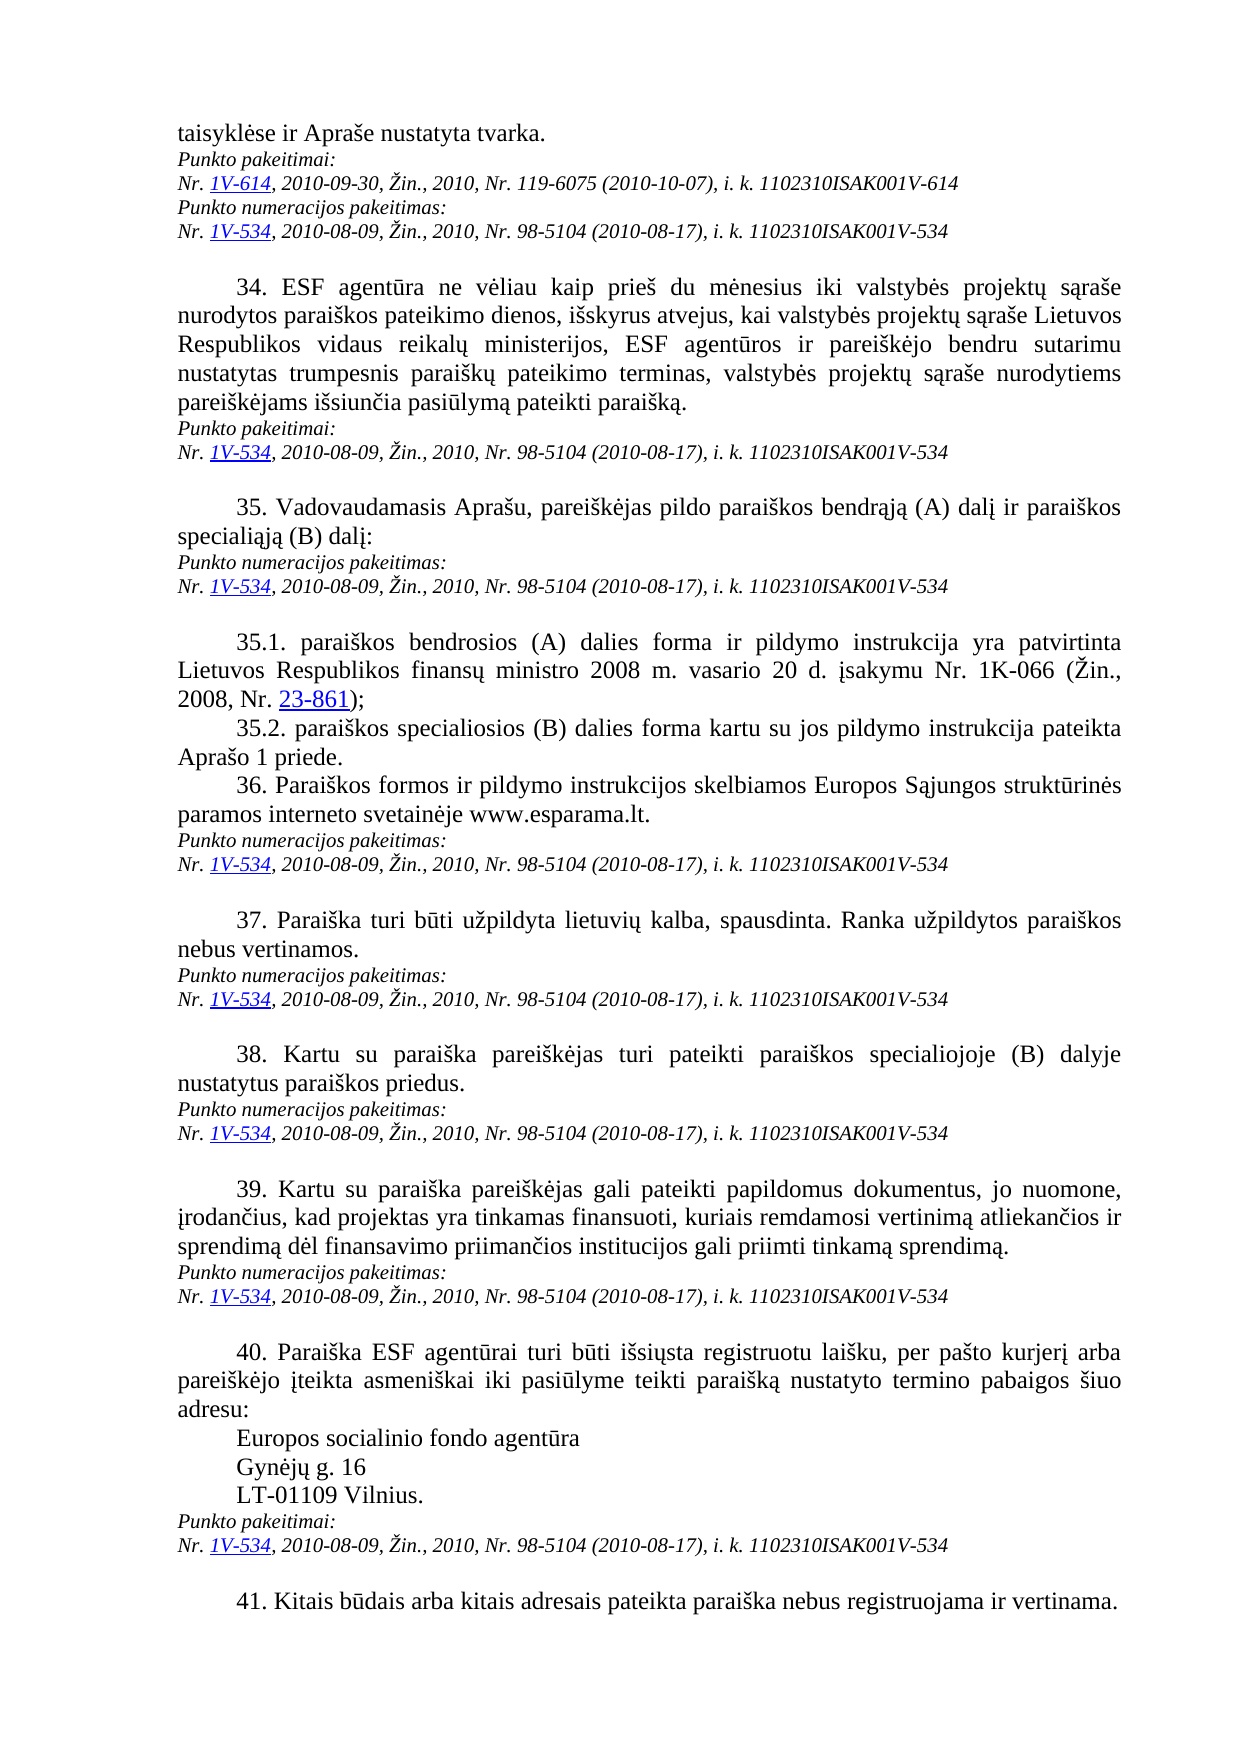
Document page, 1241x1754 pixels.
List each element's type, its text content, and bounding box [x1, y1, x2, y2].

text 38. Kartu su paraiška pareiškėjas turi pateikti paraiškos specialiojoje (B) dalyje nustatytus paraiškos priedus. [177, 1039, 1122, 1097]
text Nr. 1V-534, 2010-08-09, Žin., 2010, Nr. 98-5104 (2010-08-17), i. k. 1102310ISAK001V-534 [177, 852, 1122, 876]
text Nr. 1V-614, 2010-09-30, Žin., 2010, Nr. 119-6075 (2010-10-07), i. k. 1102310ISAK001V-614 [177, 171, 1122, 195]
text Punkto pakeitimai: [177, 416, 1122, 440]
text 35. Vadovaudamasis Aprašu, pareiškėjas pildo paraiškos bendrąją (A) dalį ir paraiškos specialiąją (B) dalį: [177, 492, 1122, 550]
text Nr. 1V-534, 2010-08-09, Žin., 2010, Nr. 98-5104 (2010-08-17), i. k. 1102310ISAK001V-534 [177, 219, 1122, 243]
text 36. Paraiškos formos ir pildymo instrukcijos skelbiamos Europos Sąjungos struktūrinės paramos interneto svetainėje www.esparama.lt. [177, 771, 1122, 828]
text taisyklėse ir Apraše nustatyta tvarka. [177, 118, 1122, 147]
text 35.2. paraiškos specialiosios (B) dalies forma kartu su jos pildymo instrukcija pateikta Aprašo 1 priede. [177, 713, 1122, 771]
text Punkto numeracijos pakeitimas: [177, 828, 1122, 852]
text Nr. 1V-534, 2010-08-09, Žin., 2010, Nr. 98-5104 (2010-08-17), i. k. 1102310ISAK001V-534 [177, 1121, 1122, 1145]
text Gynėjų g. 16 [177, 1452, 1122, 1481]
text Nr. 1V-534, 2010-08-09, Žin., 2010, Nr. 98-5104 (2010-08-17), i. k. 1102310ISAK001V-534 [177, 440, 1122, 464]
text 39. Kartu su paraiška pareiškėjas gali pateikti papildomus dokumentus, jo nuomone, įrodančius, kad projektas yra tinkamas finansuoti, kuriais remdamosi vertinimą atliekančios ir sprendimą dėl finansavimo priimančios institucijos gali priimti tinkamą sprendimą. [177, 1174, 1122, 1260]
text Nr. 1V-534, 2010-08-09, Žin., 2010, Nr. 98-5104 (2010-08-17), i. k. 1102310ISAK001V-534 [177, 987, 1122, 1011]
text Europos socialinio fondo agentūra [177, 1423, 1122, 1452]
text Punkto numeracijos pakeitimas: [177, 1097, 1122, 1121]
text Punkto numeracijos pakeitimas: [177, 962, 1122, 987]
text Punkto numeracijos pakeitimas: [177, 195, 1122, 219]
text Punkto pakeitimai: [177, 147, 1122, 171]
text Punkto numeracijos pakeitimas: [177, 1260, 1122, 1284]
text Nr. 1V-534, 2010-08-09, Žin., 2010, Nr. 98-5104 (2010-08-17), i. k. 1102310ISAK001V-534 [177, 1533, 1122, 1557]
text Punkto numeracijos pakeitimas: [177, 550, 1122, 574]
text Nr. 1V-534, 2010-08-09, Žin., 2010, Nr. 98-5104 (2010-08-17), i. k. 1102310ISAK001V-534 [177, 574, 1122, 598]
text 37. Paraiška turi būti užpildyta lietuvių kalba, spausdinta. Ranka užpildytos paraiškos nebus vertinamos. [177, 905, 1122, 962]
text 34. ESF agentūra ne vėliau kaip prieš du mėnesius iki valstybės projektų sąraše nurodytos paraiškos pateikimo dienos, išskyrus atvejus, kai valstybės projektų sąraše Lietuvos Respublikos vidaus reikalų ministerijos, ESF agentūros ir pareiškėjo bendru sutarimu nustatytas trumpesnis paraiškų pateikimo terminas, valstybės projektų sąraše nurodytiems pareiškėjams išsiunčia pasiūlymą pateikti paraišką. [177, 272, 1122, 416]
text Punkto pakeitimai: [177, 1509, 1122, 1533]
text 40. Paraiška ESF agentūrai turi būti išsiųsta registruotu laišku, per pašto kurjerį arba pareiškėjo įteikta asmeniškai iki pasiūlyme teikti paraišką nustatyto termino pabaigos šiuo adresu: [177, 1337, 1122, 1423]
text Nr. 1V-534, 2010-08-09, Žin., 2010, Nr. 98-5104 (2010-08-17), i. k. 1102310ISAK001V-534 [177, 1284, 1122, 1308]
text 35.1. paraiškos bendrosios (A) dalies forma ir pildymo instrukcija yra patvirtinta Lietuvos Respublikos finansų ministro 2008 m. vasario 20 d. įsakymu Nr. 1K-066 (Žin., 2008, Nr. 23-861); [177, 627, 1122, 713]
text LT-01109 Vilnius. [177, 1481, 1122, 1509]
text 41. Kitais būdais arba kitais adresais pateikta paraiška nebus registruojama ir vertinama. [177, 1586, 1122, 1615]
